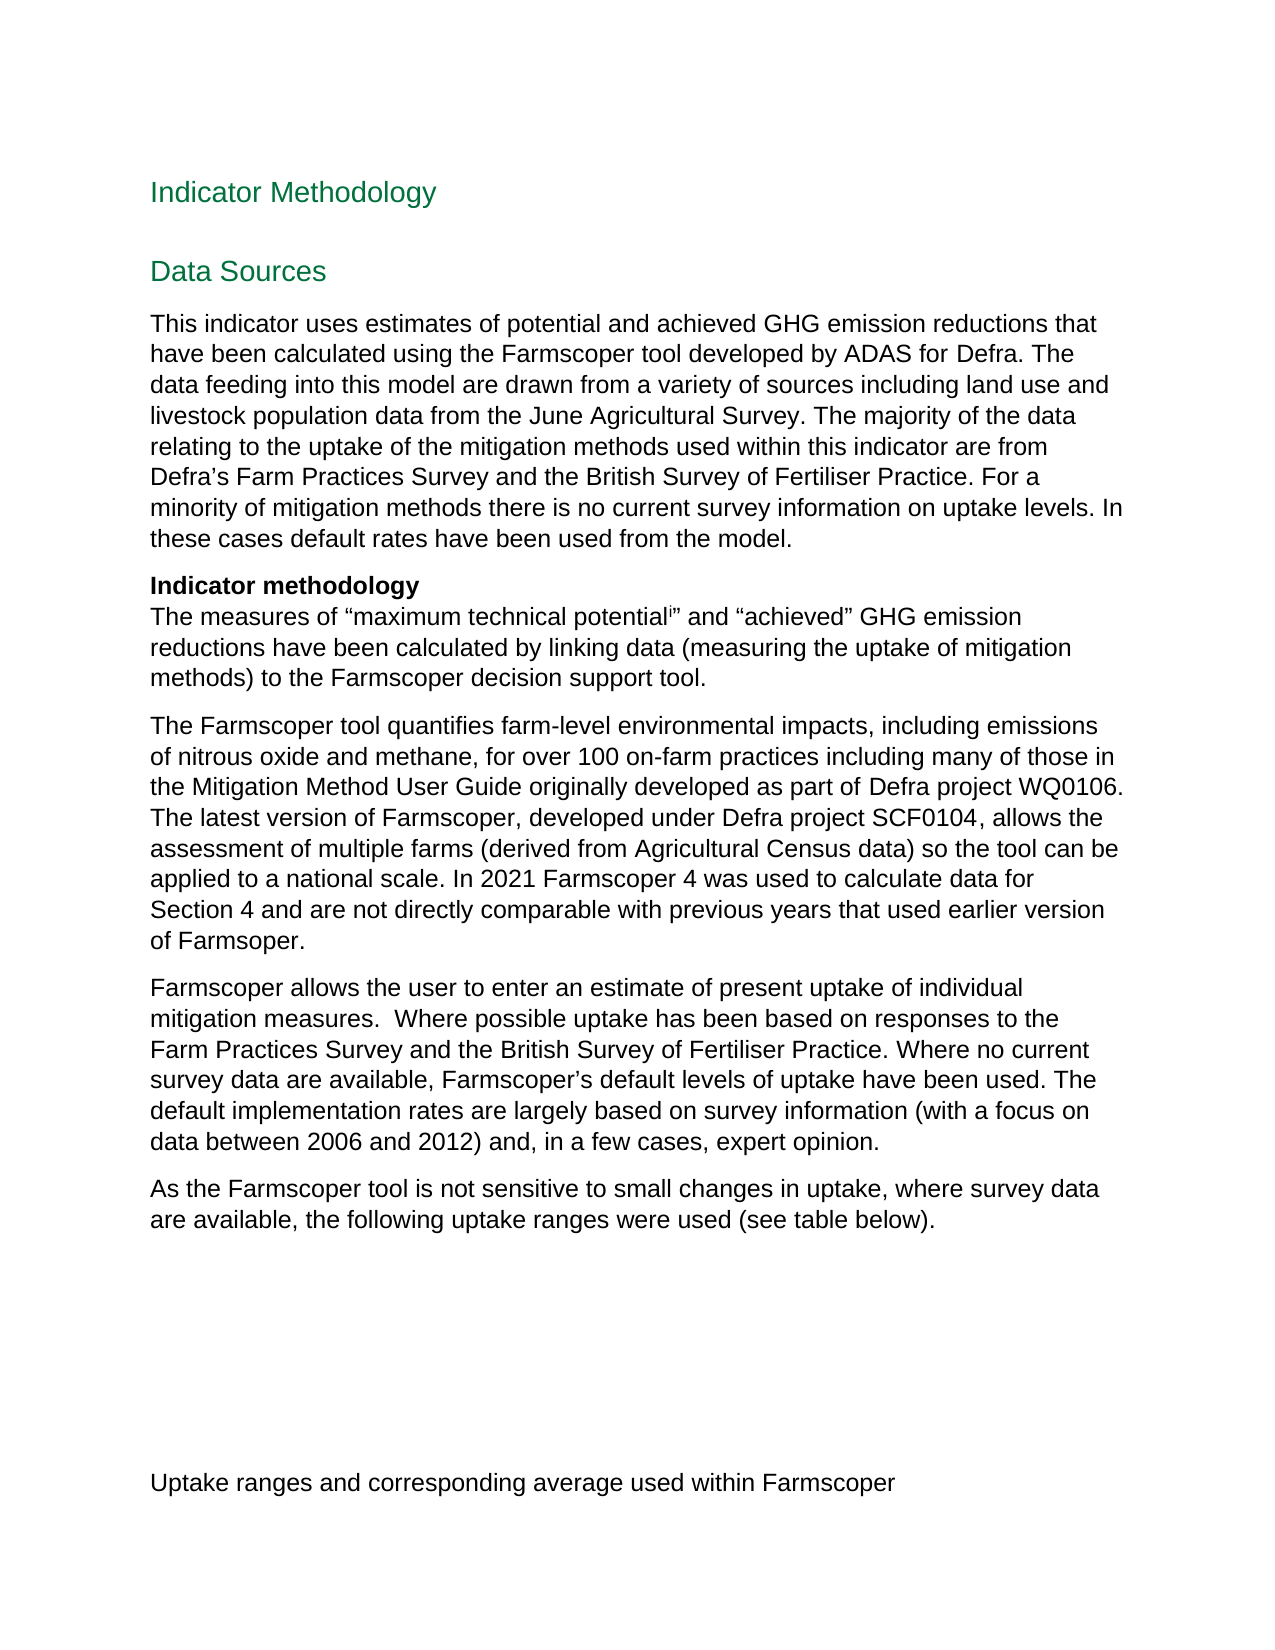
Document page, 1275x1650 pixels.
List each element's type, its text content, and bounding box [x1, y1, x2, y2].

text As the Farmscoper tool is not sensitive to small changes in uptake, where survey data are available, the following uptake ranges were used (see table below). [150, 1174, 1125, 1234]
text Farmscoper allows the user to enter an estimate of present uptake of individual mitigation measures. Where possible uptake has been based on responses to the Farm Practices Survey and the British Survey of Fertiliser Practice. Where no current survey data are available, Farmscoper’s default levels of uptake have been used. The default implementation rates are largely based on survey information (with a focus on data between 2006 and 2012) and, in a few cases, expert opinion. [150, 973, 1125, 1156]
text This indicator uses estimates of potential and achieved GHG emission reductions that have been calculated using the Farmscoper tool developed by ADAS for Defra. The data feeding into this model are drawn from a variety of sources including land use and livestock population data from the June Agricultural Survey. The majority of the data relating to the uptake of the mitigation methods used within this indicator are from Defra’s Farm Practices Survey and the British Survey of Fertiliser Practice. For a minority of mitigation methods there is no current survey information on uptake levels. In these cases default rates have been used from the model. [150, 309, 1125, 553]
text The Farmscoper tool quantifies farm-level environmental impacts, including emissions of nitrous oxide and methane, for over 100 on-farm practices including many of those in the Mitigation Method User Guide originally developed as part of Defra project WQ0106. The latest version of Farmscoper, developed under Defra project SCF0104, allows the assessment of multiple farms (derived from Agricultural Census data) so the tool can be applied to a national scale. In 2021 Farmscoper 4 was used to calculate data for Section 4 and are not directly comparable with previous years that used earlier version of Farmsoper. [150, 711, 1125, 955]
subtitle Data Sources [150, 254, 1125, 288]
text The measures of “maximum technical potential” and “achieved” GHG emission reductions have been calculated by linking data (measuring the uptake of mitigation methods) to the Farmscoper decision support tool. [150, 602, 1125, 692]
text Indicator methodology [150, 571, 1125, 600]
text Uptake ranges and corresponding average used within Farmscoper [150, 1468, 1125, 1496]
subtitle Indicator Methodology [150, 175, 1125, 208]
